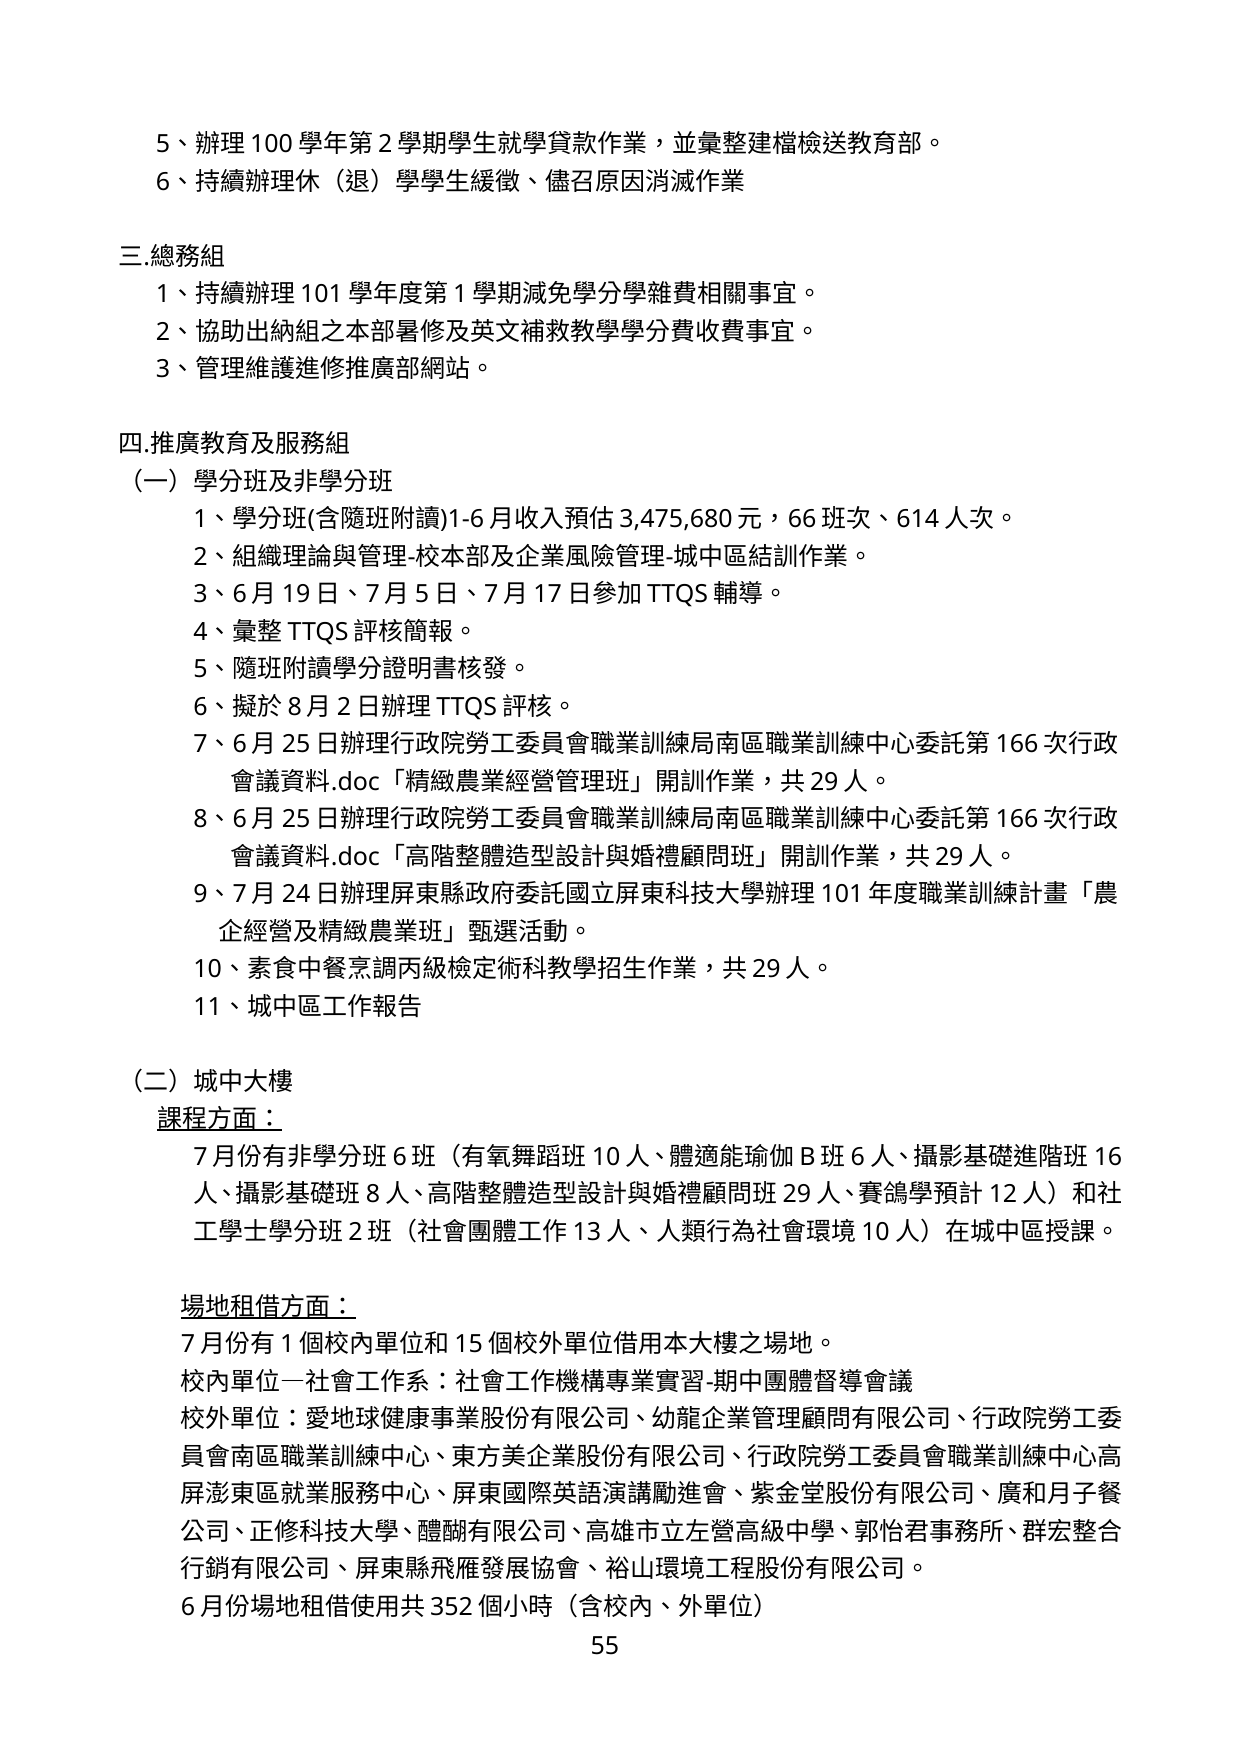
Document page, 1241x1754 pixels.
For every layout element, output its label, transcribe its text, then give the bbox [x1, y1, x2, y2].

text 課程方面： [118, 1098, 1122, 1135]
text 11、城中區工作報告 [118, 985, 1122, 1023]
text （二）城中大樓 [118, 1060, 1122, 1098]
text 10、素食中餐烹調丙級檢定術科教學招生作業，共29人。 [118, 948, 1122, 985]
text 三.總務組 [118, 235, 1122, 273]
text 6、擬於8月2日辦理TTQS評核。 [118, 685, 1122, 723]
text 3、管理維護進修推廣部網站。 [118, 348, 1122, 385]
text 2、協助出納組之本部暑修及英文補救教學學分費收費事宜。 [118, 310, 1122, 348]
text 6、持續辦理休（退）學學生緩徵、儘召原因消滅作業 [118, 160, 1122, 198]
text 校內單位—社會工作系：社會工作機構專業實習-期中團體督導會議 [118, 1360, 1122, 1398]
text 2、組織理論與管理-校本部及企業風險管理-城中區結訓作業。 [118, 535, 1122, 573]
text （一）學分班及非學分班 [118, 460, 1122, 498]
text 1、學分班(含隨班附讀)1-6月收入預估3,475,680元，66班次、614人次。 [118, 498, 1122, 535]
text 6月份場地租借使用共352個小時（含校內、外單位） [118, 1585, 1122, 1623]
text 7月份有非學分班6班（有氧舞蹈班10人、體適能瑜伽B班6人、攝影基礎進階班16人、攝影基礎班8人、高階整體造型設計與婚禮顧問班29人、賽鴿學預計12人）和社工學士學分班2班（社會團體工作13人、人類行為社會環境10人）在城中區授課。 [193, 1135, 1122, 1248]
text 場地租借方面： [118, 1285, 1122, 1323]
text 5、辦理100學年第2學期學生就學貸款作業，並彙整建檔檢送教育部。 [118, 123, 1122, 160]
text 9、7月24日辦理屏東縣政府委託國立屏東科技大學辦理101年度職業訓練計畫「農企經營及精緻農業班」甄選活動。 [193, 873, 1122, 948]
text 1、持續辦理101學年度第1學期減免學分學雜費相關事宜。 [118, 273, 1122, 310]
text 4、彙整TTQS評核簡報。 [118, 610, 1122, 648]
text 3、6月19日、7月5日、7月17日參加TTQS輔導。 [118, 573, 1122, 610]
text 7、6月25日辦理行政院勞工委員會職業訓練局南區職業訓練中心委託第166次行政會議資料.doc「精緻農業經營管理班」開訓作業，共29人。 [193, 723, 1122, 798]
text 7月份有1個校內單位和15個校外單位借用本大樓之場地。 [118, 1323, 1122, 1360]
text 5、隨班附讀學分證明書核發。 [118, 648, 1122, 685]
text 校外單位：愛地球健康事業股份有限公司、幼龍企業管理顧問有限公司、行政院勞工委員會南區職業訓練中心、東方美企業股份有限公司、行政院勞工委員會職業訓練中心高屏澎東區就業服務中心、屏東國際英語演講勵進會、紫金堂股份有限公司、廣和月子餐公司、正修科技大學、醴醐有限公司、高雄市立左營高級中學、郭怡君事務所、群宏整合行銷有限公司、屏東縣飛雁發展協會、裕山環境工程股份有限公司。 [181, 1398, 1122, 1585]
text 四.推廣教育及服務組 [118, 423, 1122, 460]
text 8、6月25日辦理行政院勞工委員會職業訓練局南區職業訓練中心委託第166次行政會議資料.doc「高階整體造型設計與婚禮顧問班」開訓作業，共29人。 [193, 798, 1122, 873]
